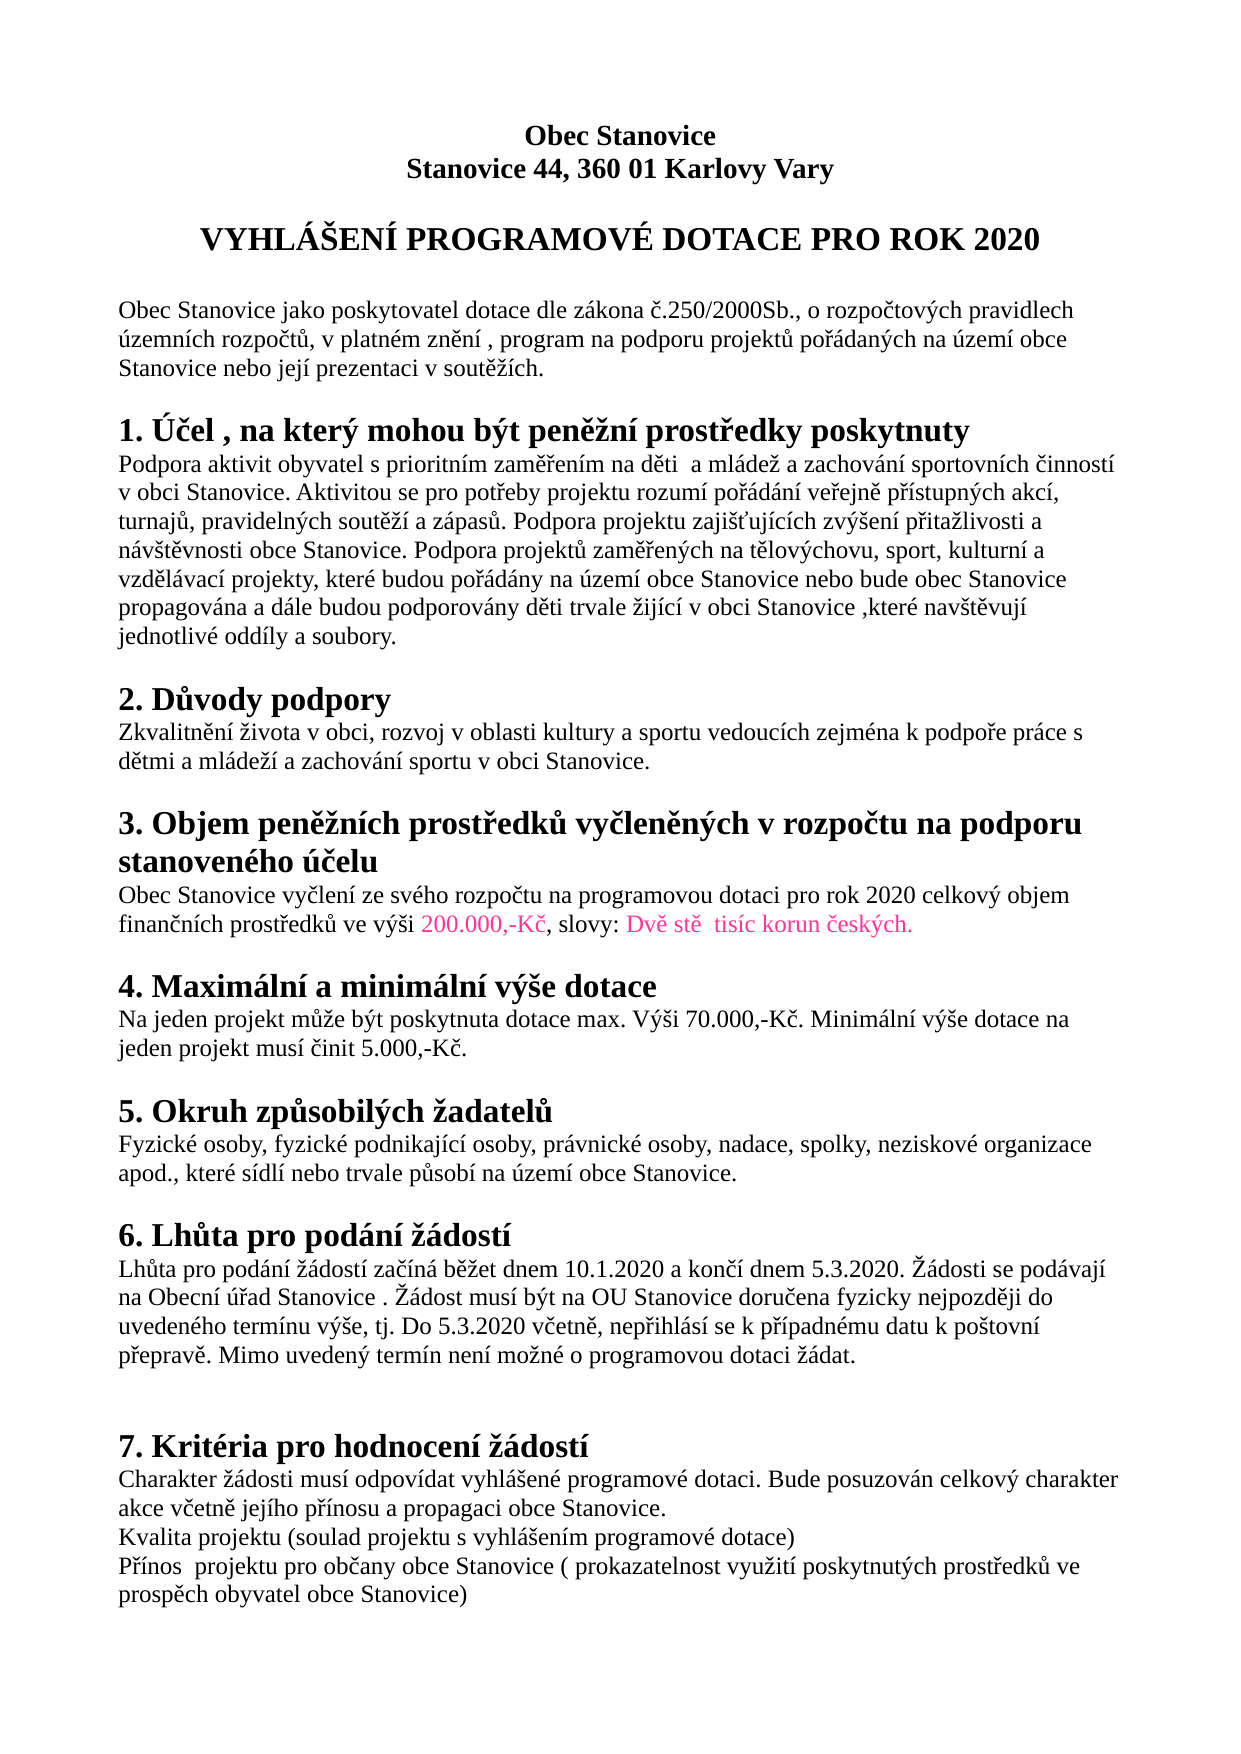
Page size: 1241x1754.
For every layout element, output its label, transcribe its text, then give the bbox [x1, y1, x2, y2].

text VYHLÁŠENÍ PROGRAMOVÉ DOTACE PRO ROK 2020 [118, 219, 1122, 257]
text Stanovice 44, 360 01 Karlovy Vary [118, 152, 1122, 185]
text 4. Maximální a minimální výše dotace [118, 966, 1122, 1004]
text Fyzické osoby, fyzické podnikající osoby, právnické osoby, nadace, spolky, neziskové organizace apod., které sídlí nebo trvale působí na území obce Stanovice. [118, 1129, 1122, 1187]
text Zkvalitnění života v obci, rozvoj v oblasti kultury a sportu vedoucích zejména k podpoře práce s dětmi a mládeží a zachování sportu v obci Stanovice. [118, 717, 1122, 774]
text 6. Lhůta pro podání žádostí [118, 1215, 1122, 1254]
text Kvalita projektu (soulad projektu s vyhlášením programové dotace) [118, 1522, 1122, 1551]
text 3. Objem peněžních prostředků vyčleněných v rozpočtu na podporu stanoveného účelu [118, 803, 1122, 880]
text 7. Kritéria pro hodnocení žádostí [118, 1426, 1122, 1464]
text Lhůta pro podání žádostí začíná běžet dnem 10.1.2020 a končí dnem 5.3.2020. Žádosti se podávají na Obecní úřad Stanovice . Žádost musí být na OU Stanovice doručena fyzicky nejpozději do uvedeného termínu výše, tj. Do 5.3.2020 včetně, nepřihlásí se k případnému datu k poštovní přepravě. Mimo uvedený termín není možné o programovou dotaci žádat. [118, 1254, 1122, 1369]
text Charakter žádosti musí odpovídat vyhlášené programové dotaci. Bude posuzován celkový charakter akce včetně jejího přínosu a propagaci obce Stanovice. [118, 1464, 1122, 1522]
text Obec Stanovice [118, 118, 1122, 152]
text 2. Důvody podpory [118, 679, 1122, 717]
text Obec Stanovice jako poskytovatel dotace dle zákona č.250/2000Sb., o rozpočtových pravidlech územních rozpočtů, v platném znění , program na podporu projektů pořádaných na území obce Stanovice nebo její prezentaci v soutěžích. [118, 295, 1122, 382]
text Podpora aktivit obyvatel s prioritním zaměřením na děti a mládež a zachování sportovních činností v obci Stanovice. Aktivitou se pro potřeby projektu rozumí pořádání veřejně přístupných akcí, turnajů, pravidelných soutěží a zápasů. Podpora projektu zajišťujících zvýšení přitažlivosti a návštěvnosti obce Stanovice. Podpora projektů zaměřených na tělovýchovu, sport, kulturní a vzdělávací projekty, které budou pořádány na území obce Stanovice nebo bude obec Stanovice propagována a dále budou podporovány děti trvale žijící v obci Stanovice ,které navštěvují jednotlivé oddíly a soubory. [118, 449, 1122, 650]
text 1. Účel , na který mohou být peněžní prostředky poskytnuty [118, 410, 1122, 449]
text 5. Okruh způsobilých žadatelů [118, 1091, 1122, 1129]
text Obec Stanovice vyčlení ze svého rozpočtu na programovou dotaci pro rok 2020 celkový objem finančních prostředků ve výši 200.000,-Kč, slovy: Dvě stě tisíc korun českých. [118, 880, 1122, 937]
text Přínos projektu pro občany obce Stanovice ( prokazatelnost využití poskytnutých prostředků ve prospěch obyvatel obce Stanovice) [118, 1551, 1122, 1608]
text Na jeden projekt může být poskytnuta dotace max. Výši 70.000,-Kč. Minimální výše dotace na jeden projekt musí činit 5.000,-Kč. [118, 1004, 1122, 1062]
